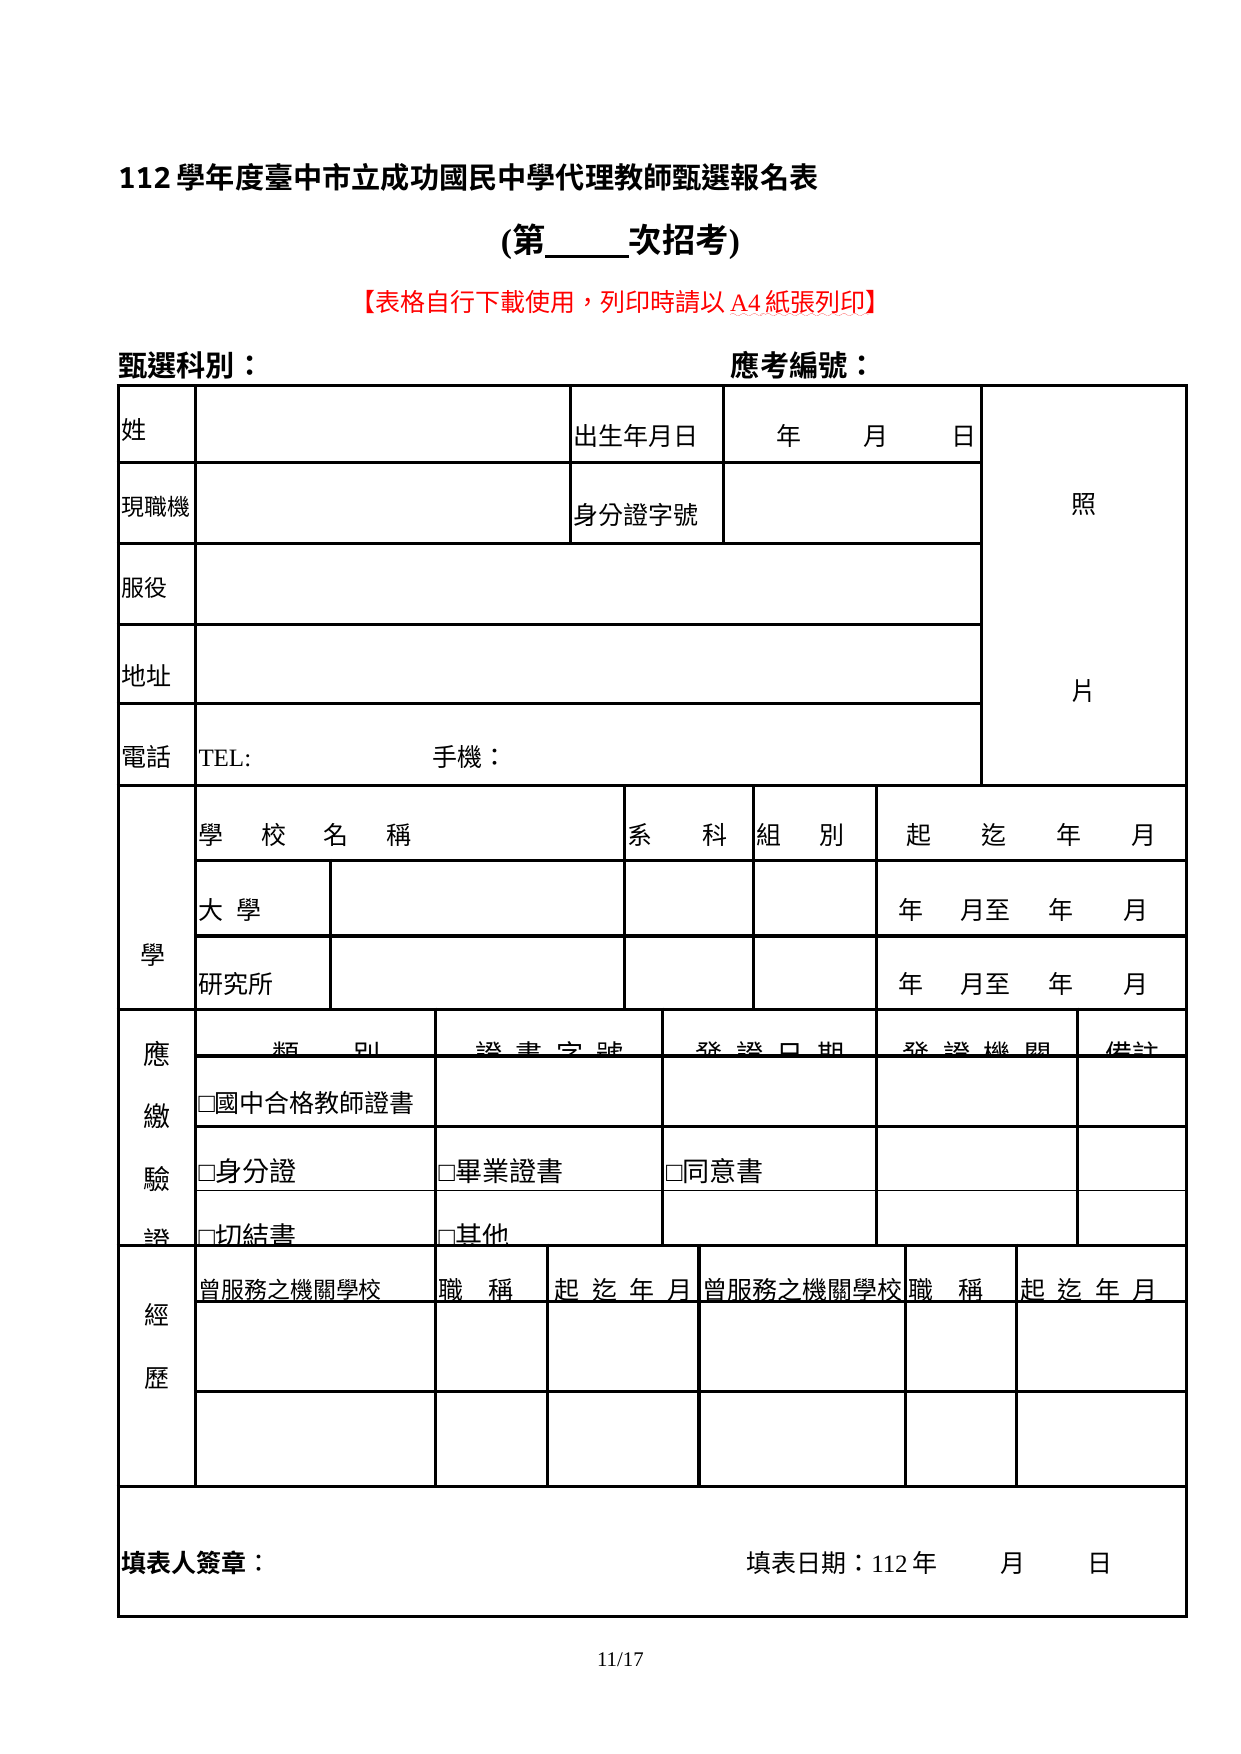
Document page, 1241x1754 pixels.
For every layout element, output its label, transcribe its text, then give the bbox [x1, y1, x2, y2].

table_cell 學 歷 [120, 787, 194, 1007]
table_cell [1079, 1128, 1185, 1190]
table_cell 地址 [120, 626, 194, 702]
table_cell 發 證 機 關 [878, 1011, 1076, 1054]
table_cell [437, 1058, 661, 1125]
table_cell 服役 情形 [120, 545, 194, 623]
table_cell 起 迄 年 月 [549, 1247, 697, 1300]
table_cell 系 科 [626, 787, 752, 859]
table_cell 曾服務之機關學校 [197, 1247, 434, 1300]
table_cell □其他 [437, 1191, 661, 1243]
table_cell 職 稱 [907, 1247, 1015, 1300]
table_cell 大 學 [197, 862, 329, 934]
text (第 次招考) [118, 197, 1122, 259]
table_cell [437, 1303, 546, 1390]
table_cell [549, 1393, 697, 1485]
table_cell [549, 1303, 697, 1390]
table_cell [878, 1058, 1076, 1125]
table_cell 電話 [120, 705, 194, 784]
table_cell [197, 626, 980, 702]
table_cell □切結書 [197, 1191, 434, 1243]
table_cell 填表人簽章： 填表日期：112年 月 日 [120, 1488, 1185, 1615]
table_cell 年 月至 年 月 [878, 938, 1185, 1007]
table_cell 學 校 名 稱 [197, 787, 623, 859]
table_cell 現職機關學校 [120, 464, 194, 542]
table_cell 證 書 字 號 [437, 1011, 661, 1054]
table_cell [755, 938, 875, 1007]
table_cell 年 月至 年 月 [878, 862, 1185, 934]
table_cell □身分證 [197, 1128, 434, 1190]
table_header 姓 名 [120, 387, 194, 461]
table_cell [701, 1303, 904, 1390]
table_cell 經 歷 [120, 1247, 194, 1485]
table_cell [878, 1128, 1076, 1190]
table_cell [197, 1393, 434, 1485]
table_cell [725, 464, 980, 542]
table_cell □同意書 [664, 1128, 875, 1190]
table_cell 組 別 [755, 787, 875, 859]
table_header 出生年月日 [572, 387, 722, 461]
table_header 年 月 日 [725, 387, 980, 461]
table_cell [197, 1303, 434, 1390]
table_cell 身分證字號 [572, 464, 722, 542]
table_cell [664, 1058, 875, 1125]
text 【表格自行下載使用，列印時請以A4紙張列印】 [118, 259, 1122, 322]
table_header [197, 387, 569, 461]
table_cell 發 證 日 期 [664, 1011, 875, 1054]
table_cell [878, 1191, 1076, 1243]
table_cell [332, 938, 623, 1007]
table_cell [332, 862, 623, 934]
table_cell 應 繳 驗 證 件 [120, 1011, 194, 1243]
table_cell [1079, 1058, 1185, 1125]
table_cell [755, 862, 875, 934]
table_cell [1079, 1191, 1185, 1243]
table_cell 類 別 [197, 1011, 434, 1054]
table_cell 研究所 [197, 938, 329, 1007]
table_cell 起 迄 年 月 [1018, 1247, 1185, 1300]
table_cell 備註 [1079, 1011, 1185, 1054]
table_cell [197, 464, 569, 542]
table_cell [626, 938, 752, 1007]
table_cell [1018, 1303, 1185, 1390]
table_cell [1018, 1393, 1185, 1485]
table_cell [437, 1393, 546, 1485]
table_cell [907, 1303, 1015, 1390]
table_cell TEL: 手機： [197, 705, 980, 784]
table_header 照 片 [983, 387, 1185, 784]
table_cell [907, 1393, 1015, 1485]
table_cell □國中合格教師證書 [197, 1058, 434, 1125]
text 112學年度臺中市立成功國民中學代理教師甄選報名表 [118, 134, 1122, 197]
table_cell □畢業證書 [437, 1128, 661, 1190]
text 甄選科別： 應考編號： [118, 322, 1122, 384]
table_cell 曾服務之機關學校 [701, 1247, 904, 1300]
table_cell 職 稱 [437, 1247, 546, 1300]
table_cell □免役 □服役中 □役畢 (需繳交退伍令影本) [197, 545, 980, 623]
table_cell [664, 1191, 875, 1243]
table_cell 起 迄 年 月 [878, 787, 1185, 859]
table_cell [626, 862, 752, 934]
table_cell [701, 1393, 904, 1485]
